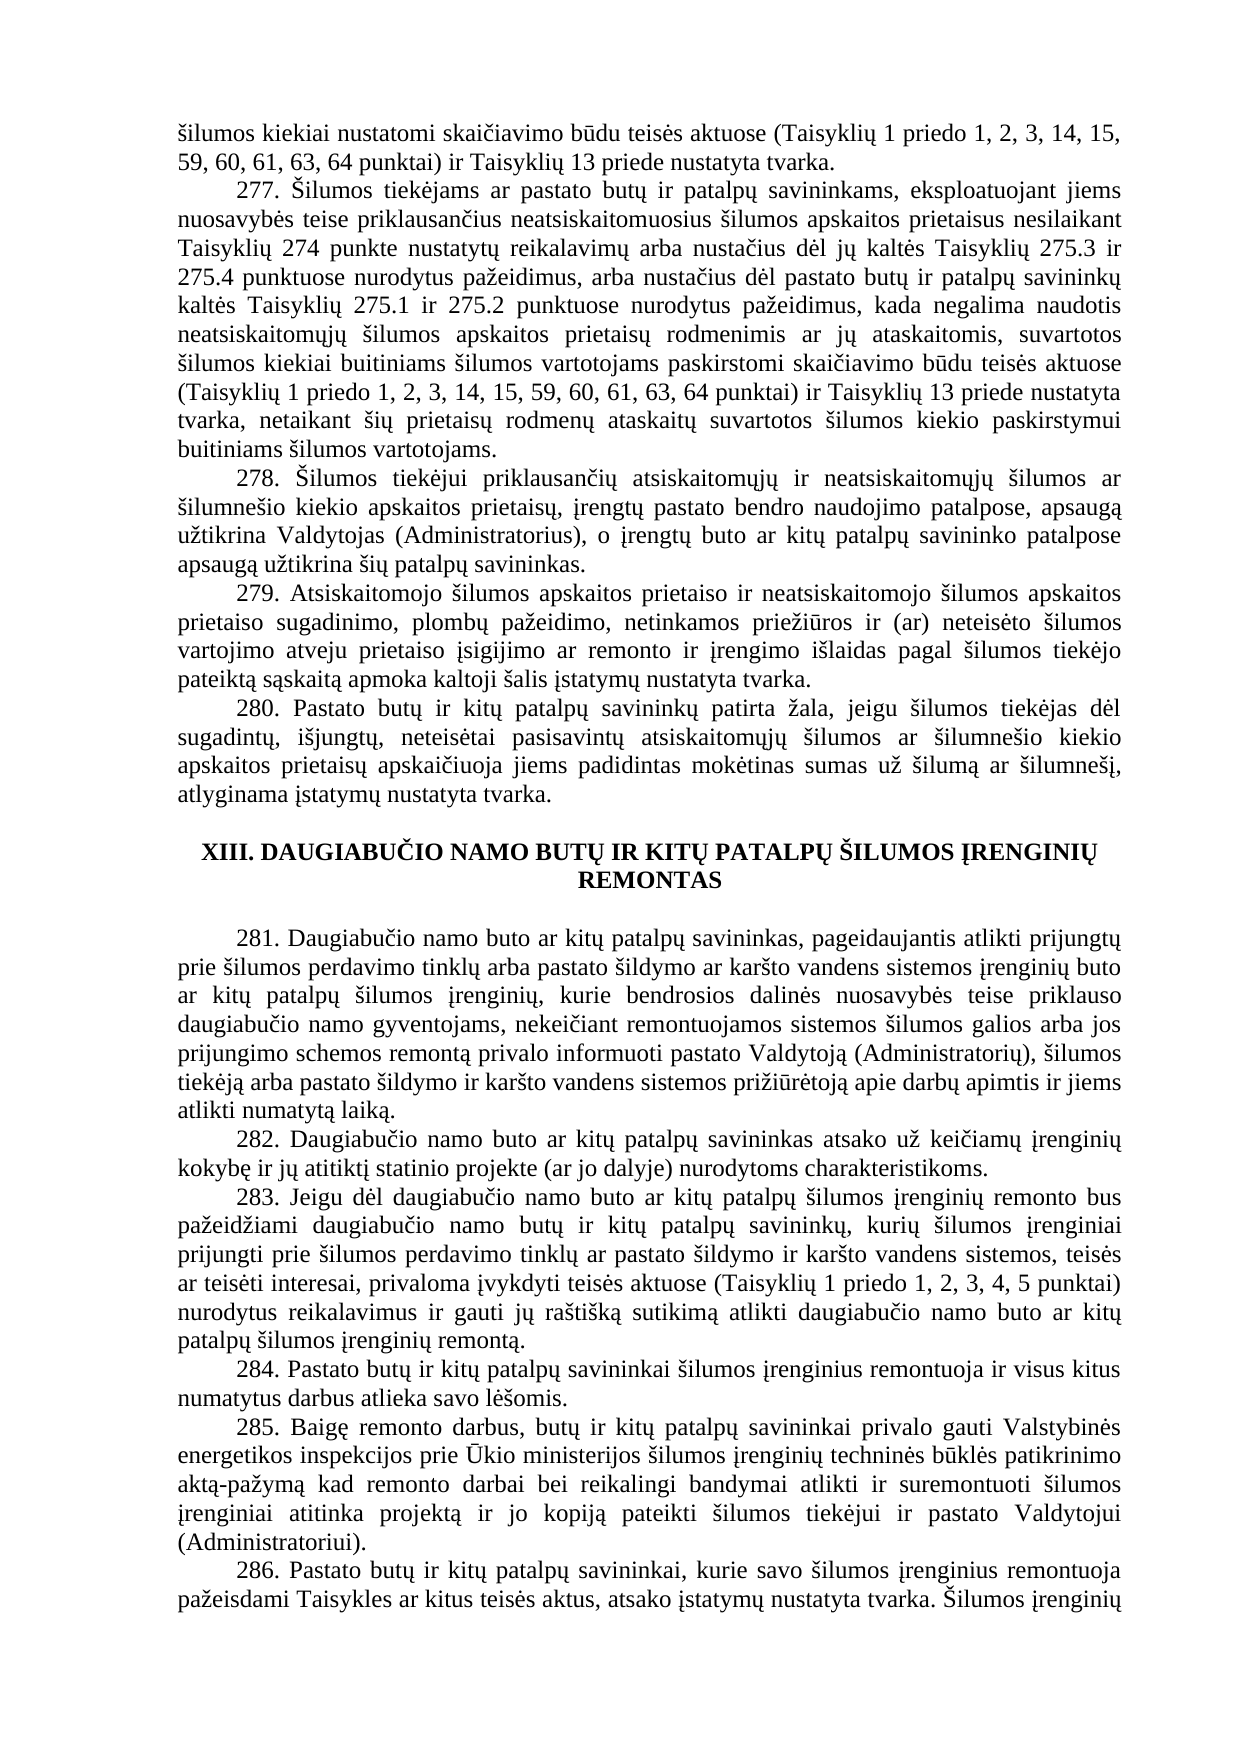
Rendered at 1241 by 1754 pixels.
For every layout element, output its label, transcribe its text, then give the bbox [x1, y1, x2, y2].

text 279. Atsiskaitomojo šilumos apskaitos prietaiso ir neatsiskaitomojo šilumos apskaitos prietaiso sugadinimo, plombų pažeidimo, netinkamos priežiūros ir (ar) neteisėto šilumos vartojimo atveju prietaiso įsigijimo ar remonto ir įrengimo išlaidas pagal šilumos tiekėjo pateiktą sąskaitą apmoka kaltoji šalis įstatymų nustatyta tvarka. [177, 578, 1122, 693]
text 281. Daugiabučio namo buto ar kitų patalpų savininkas, pageidaujantis atlikti prijungtų prie šilumos perdavimo tinklų arba pastato šildymo ar karšto vandens sistemos įrenginių buto ar kitų patalpų šilumos įrenginių, kurie bendrosios dalinės nuosavybės teise priklauso daugiabučio namo gyventojams, nekeičiant remontuojamos sistemos šilumos galios arba jos prijungimo schemos remontą privalo informuoti pastato Valdytoją (Administratorių), šilumos tiekėją arba pastato šildymo ir karšto vandens sistemos prižiūrėtoją apie darbų apimtis ir jiems atlikti numatytą laiką. [177, 923, 1122, 1124]
text 277. Šilumos tiekėjams ar pastato butų ir patalpų savininkams, eksploatuojant jiems nuosavybės teise priklausančius neatsiskaitomuosius šilumos apskaitos prietaisus nesilaikant Taisyklių 274 punkte nustatytų reikalavimų arba nustačius dėl jų kaltės Taisyklių 275.3 ir 275.4 punktuose nurodytus pažeidimus, arba nustačius dėl pastato butų ir patalpų savininkų kaltės Taisyklių 275.1 ir 275.2 punktuose nurodytus pažeidimus, kada negalima naudotis neatsiskaitomųjų šilumos apskaitos prietaisų rodmenimis ar jų ataskaitomis, suvartotos šilumos kiekiai buitiniams šilumos vartotojams paskirstomi skaičiavimo būdu teisės aktuose (Taisyklių 1 priedo 1, 2, 3, 14, 15, 59, 60, 61, 63, 64 punktai) ir Taisyklių 13 priede nustatyta tvarka, netaikant šių prietaisų rodmenų ataskaitų suvartotos šilumos kiekio paskirstymui buitiniams šilumos vartotojams. [177, 176, 1122, 463]
text šilumos kiekiai nustatomi skaičiavimo būdu teisės aktuose (Taisyklių 1 priedo 1, 2, 3, 14, 15, 59, 60, 61, 63, 64 punktai) ir Taisyklių 13 priede nustatyta tvarka. [177, 118, 1122, 176]
text 284. Pastato butų ir kitų patalpų savininkai šilumos įrenginius remontuoja ir visus kitus numatytus darbus atlieka savo lėšomis. [177, 1354, 1122, 1412]
text XIII. DAUGIABUČIO NAMO BUTŲ IR KITŲ PATALPŲ ŠILUMOS ĮRENGINIŲ REMONTAS [177, 837, 1122, 894]
text 285. Baigę remonto darbus, butų ir kitų patalpų savininkai privalo gauti Valstybinės energetikos inspekcijos prie Ūkio ministerijos šilumos įrenginių techninės būklės patikrinimo aktą-pažymą kad remonto darbai bei reikalingi bandymai atlikti ir suremontuoti šilumos įrenginiai atitinka projektą ir jo kopiją pateikti šilumos tiekėjui ir pastato Valdytojui (Administratoriui). [177, 1412, 1122, 1556]
text 283. Jeigu dėl daugiabučio namo buto ar kitų patalpų šilumos įrenginių remonto bus pažeidžiami daugiabučio namo butų ir kitų patalpų savininkų, kurių šilumos įrenginiai prijungti prie šilumos perdavimo tinklų ar pastato šildymo ir karšto vandens sistemos, teisės ar teisėti interesai, privaloma įvykdyti teisės aktuose (Taisyklių 1 priedo 1, 2, 3, 4, 5 punktai) nurodytus reikalavimus ir gauti jų raštišką sutikimą atlikti daugiabučio namo buto ar kitų patalpų šilumos įrenginių remontą. [177, 1182, 1122, 1354]
text 282. Daugiabučio namo buto ar kitų patalpų savininkas atsako už keičiamų įrenginių kokybę ir jų atitiktį statinio projekte (ar jo dalyje) nurodytoms charakteristikoms. [177, 1124, 1122, 1182]
text 278. Šilumos tiekėjui priklausančių atsiskaitomųjų ir neatsiskaitomųjų šilumos ar šilumnešio kiekio apskaitos prietaisų, įrengtų pastato bendro naudojimo patalpose, apsaugą užtikrina Valdytojas (Administratorius), o įrengtų buto ar kitų patalpų savininko patalpose apsaugą užtikrina šių patalpų savininkas. [177, 463, 1122, 578]
text 286. Pastato butų ir kitų patalpų savininkai, kurie savo šilumos įrenginius remontuoja pažeisdami Taisykles ar kitus teisės aktus, atsako įstatymų nustatyta tvarka. Šilumos įrenginių [177, 1556, 1122, 1613]
text 280. Pastato butų ir kitų patalpų savininkų patirta žala, jeigu šilumos tiekėjas dėl sugadintų, išjungtų, neteisėtai pasisavintų atsiskaitomųjų šilumos ar šilumnešio kiekio apskaitos prietaisų apskaičiuoja jiems padidintas mokėtinas sumas už šilumą ar šilumnešį, atlyginama įstatymų nustatyta tvarka. [177, 693, 1122, 808]
